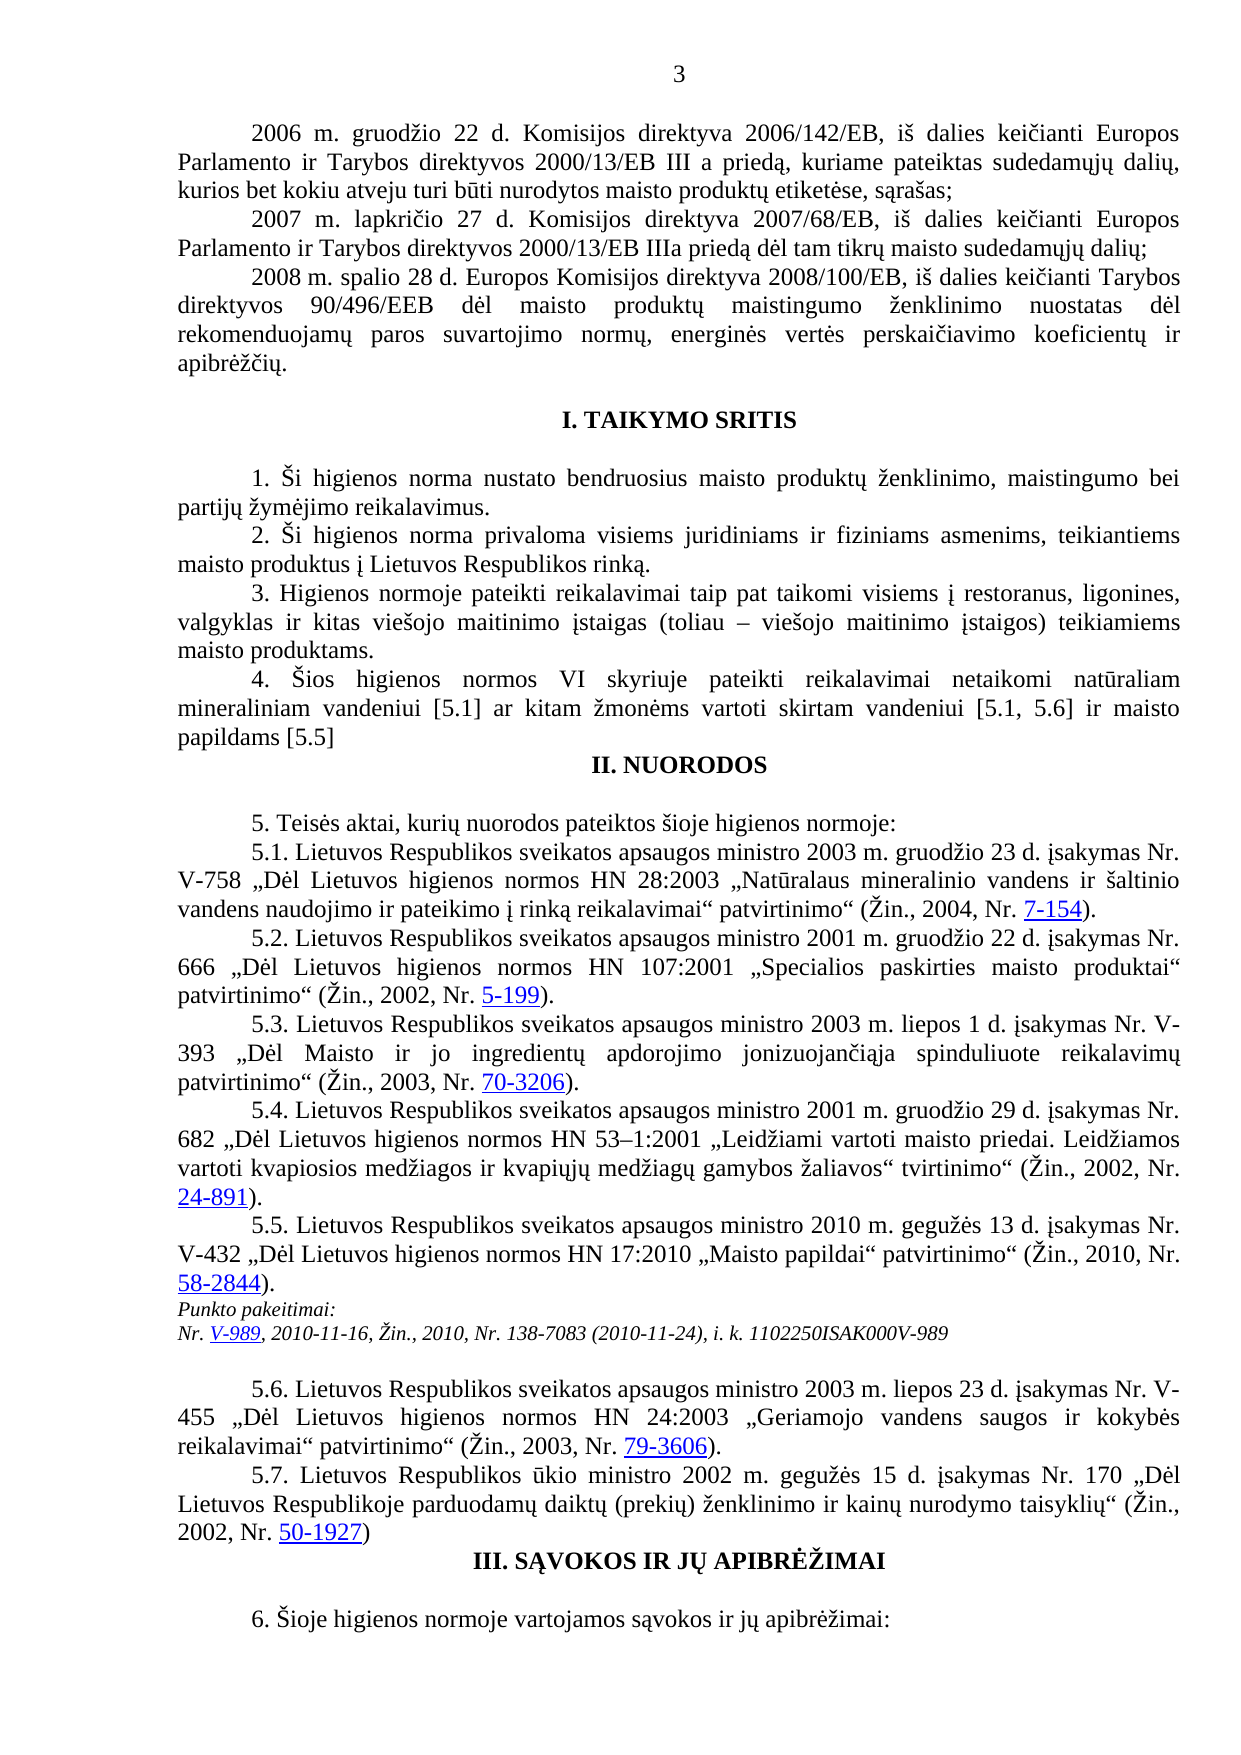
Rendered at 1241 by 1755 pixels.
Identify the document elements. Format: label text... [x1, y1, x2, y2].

text 5.7. Lietuvos Respublikos ūkio ministro 2002 m. gegužės 15 d. įsakymas Nr. 170 „Dėl Lietuvos Respublikoje parduodamų daiktų (prekių) ženklinimo ir kainų nurodymo taisyklių“ (Žin., 2002, Nr. 50-1927) [177, 1460, 1181, 1546]
text 2007 m. lapkričio 27 d. Komisijos direktyva 2007/68/EB, iš dalies keičianti Europos Parlamento ir Tarybos direktyvos 2000/13/EB IIIa priedą dėl tam tikrų maisto sudedamųjų dalių; [177, 204, 1181, 262]
text 5.2. Lietuvos Respublikos sveikatos apsaugos ministro 2001 m. gruodžio 22 d. įsakymas Nr. 666 „Dėl Lietuvos higienos normos HN 107:2001 „Specialios paskirties maisto produktai“ patvirtinimo“ (Žin., 2002, Nr. 5-199). [177, 923, 1181, 1009]
text 2008 m. spalio 28 d. Europos Komisijos direktyva 2008/100/EB, iš dalies keičianti Tarybos direktyvos 90/496/EEB dėl maisto produktų maistingumo ženklinimo nuostatas dėl rekomenduojamų paros suvartojimo normų, energinės vertės perskaičiavimo koeficientų ir apibrėžčių. [177, 262, 1181, 377]
text 2. Ši higienos norma privaloma visiems juridiniams ir fiziniams asmenims, teikiantiems maisto produktus į Lietuvos Respublikos rinką. [177, 521, 1181, 578]
text 3. Higienos normoje pateikti reikalavimai taip pat taikomi visiems į restoranus, ligonines, valgyklas ir kitas viešojo maitinimo įstaigas (toliau – viešojo maitinimo įstaigos) teikiamiems maisto produktams. [177, 578, 1181, 664]
text 5.6. Lietuvos Respublikos sveikatos apsaugos ministro 2003 m. liepos 23 d. įsakymas Nr. V-455 „Dėl Lietuvos higienos normos HN 24:2003 „Geriamojo vandens saugos ir kokybės reikalavimai“ patvirtinimo“ (Žin., 2003, Nr. 79-3606). [177, 1374, 1181, 1460]
text 5.4. Lietuvos Respublikos sveikatos apsaugos ministro 2001 m. gruodžio 29 d. įsakymas Nr. 682 „Dėl Lietuvos higienos normos HN 53–1:2001 „Leidžiami vartoti maisto priedai. Leidžiamos vartoti kvapiosios medžiagos ir kvapiųjų medžiagų gamybos žaliavos“ tvirtinimo“ (Žin., 2002, Nr. 24-891). [177, 1096, 1181, 1211]
text 5.1. Lietuvos Respublikos sveikatos apsaugos ministro 2003 m. gruodžio 23 d. įsakymas Nr. V-758 „Dėl Lietuvos higienos normos HN 28:2003 „Natūralaus mineralinio vandens ir šaltinio vandens naudojimo ir pateikimo į rinką reikalavimai“ patvirtinimo“ (Žin., 2004, Nr. 7-154). [177, 837, 1181, 923]
text 5.5. Lietuvos Respublikos sveikatos apsaugos ministro 2010 m. gegužės 13 d. įsakymas Nr. V-432 „Dėl Lietuvos higienos normos HN 17:2010 „Maisto papildai“ patvirtinimo“ (Žin., 2010, Nr. 58-2844). [177, 1211, 1181, 1297]
text II. NUORODOS [177, 751, 1181, 779]
text 2006 m. gruodžio 22 d. Komisijos direktyva 2006/142/EB, iš dalies keičianti Europos Parlamento ir Tarybos direktyvos 2000/13/EB III a priedą, kuriame pateiktas sudedamųjų dalių, kurios bet kokiu atveju turi būti nurodytos maisto produktų etiketėse, sąrašas; [177, 118, 1181, 204]
text III. sąvokos IR JŲ APIBRĖŽIMAI [177, 1546, 1181, 1575]
text 5.3. Lietuvos Respublikos sveikatos apsaugos ministro 2003 m. liepos 1 d. įsakymas Nr. V-393 „Dėl Maisto ir jo ingredientų apdorojimo jonizuojančiąja spinduliuote reikalavimų patvirtinimo“ (Žin., 2003, Nr. 70-3206). [177, 1009, 1181, 1096]
text 4. Šios higienos normos VI skyriuje pateikti reikalavimai netaikomi natūraliam mineraliniam vandeniui [5.1] ar kitam žmonėms vartoti skirtam vandeniui [5.1, 5.6] ir maisto papildams [5.5] [177, 664, 1181, 751]
text I. TAIKYMO SRITIS [177, 406, 1181, 434]
text Nr. V-989, 2010-11-16, Žin., 2010, Nr. 138-7083 (2010-11-24), i. k. 1102250ISAK000V-989 [177, 1321, 1181, 1345]
text 5. Teisės aktai, kurių nuorodos pateiktos šioje higienos normoje: [177, 808, 1181, 837]
text Punkto pakeitimai: [177, 1297, 1181, 1321]
text 6. Šioje higienos normoje vartojamos sąvokos ir jų apibrėžimai: [177, 1604, 1181, 1632]
text 1. Ši higienos norma nustato bendruosius maisto produktų ženklinimo, maistingumo bei partijų žymėjimo reikalavimus. [177, 463, 1181, 521]
